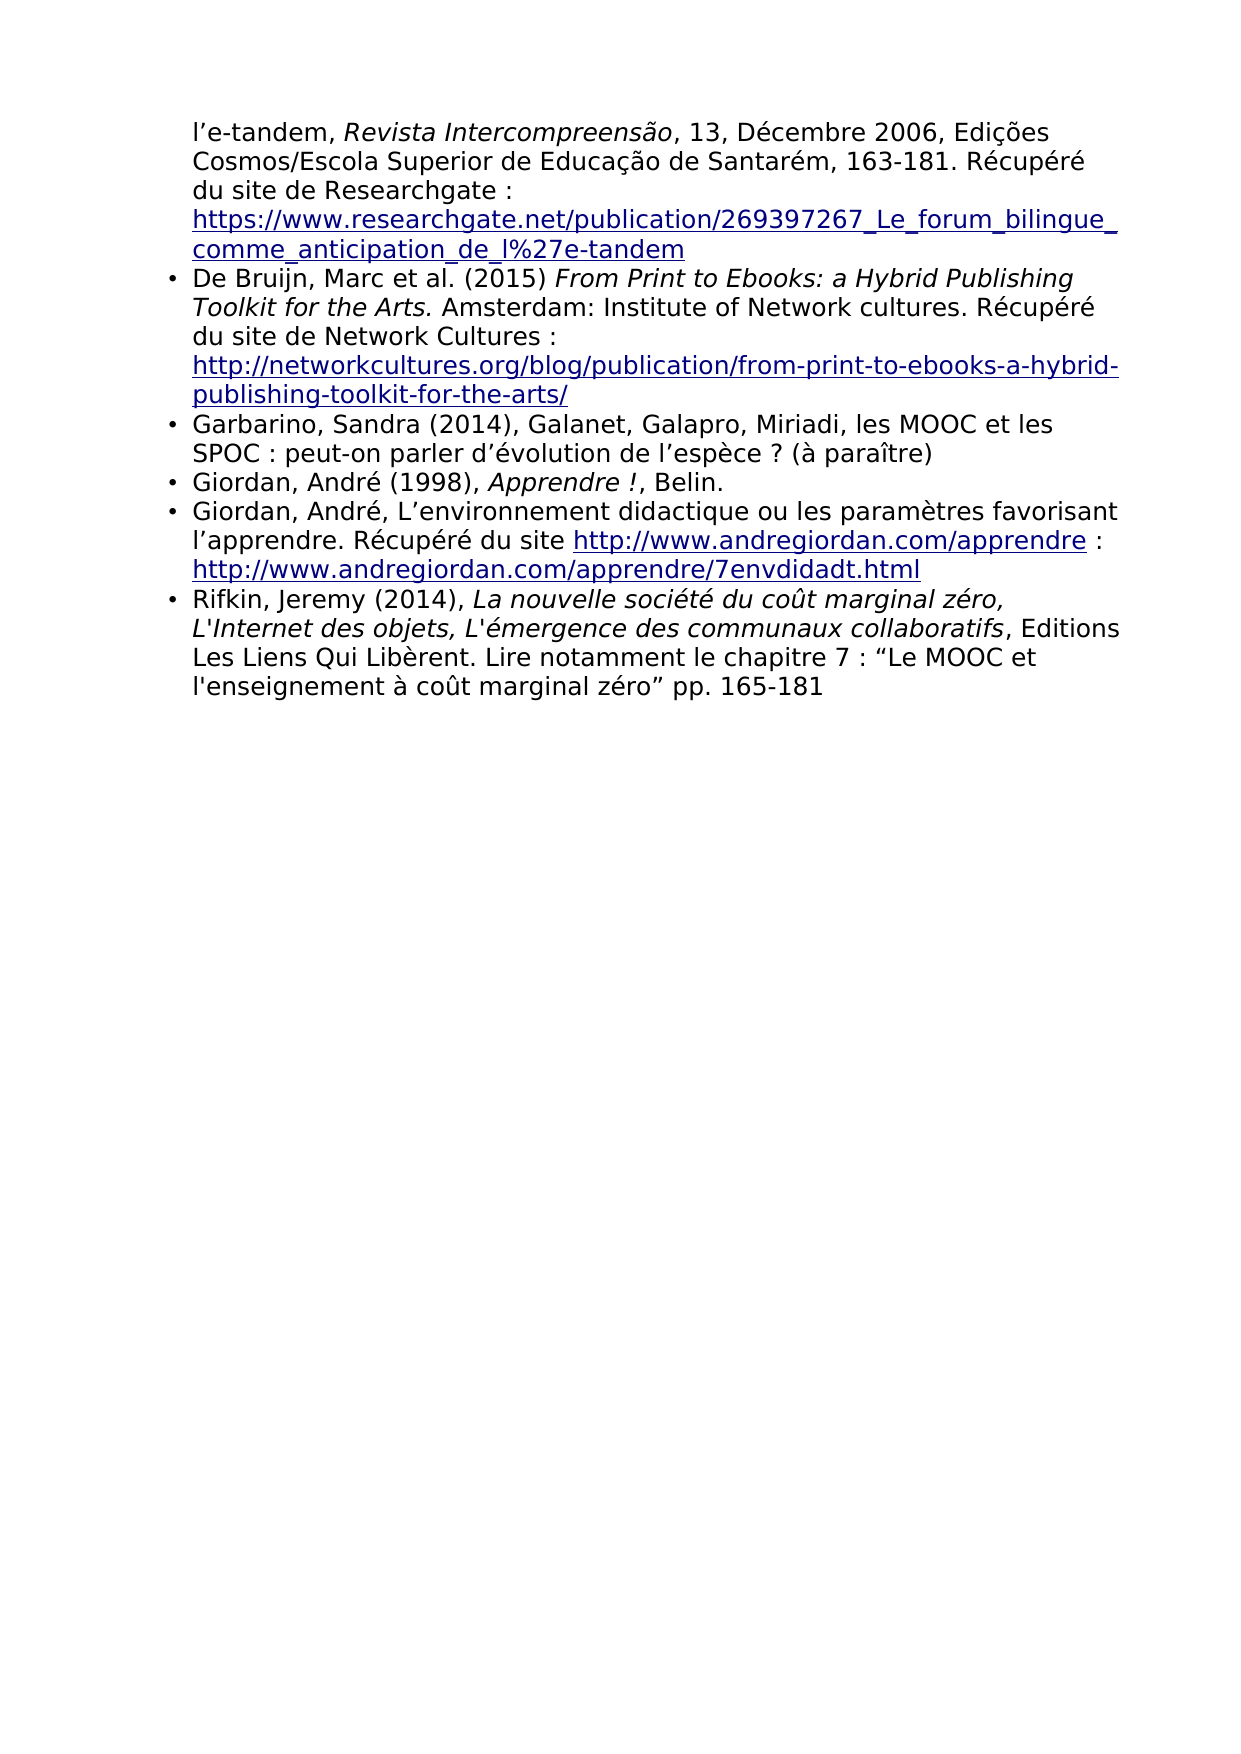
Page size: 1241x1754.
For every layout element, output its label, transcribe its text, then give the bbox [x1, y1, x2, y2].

list Rifkin, Jeremy (2014), La nouvelle société du coût marginal zéro, L'Internet des objets, L'émergence des communaux collaboratifs, Editions Les Liens Qui Libèrent. Lire notamment le chapitre 7 : “Le MOOC et l'enseignement à coût marginal zéro” pp. 165-181 [177, 585, 1122, 701]
list De Bruijn, Marc et al. (2015) From Print to Ebooks: a Hybrid Publishing Toolkit for the Arts. Amsterdam: Institute of Network cultures. Récupéré du site de Network Cultures : http://networkcultures.org/blog/publication/from-print-to-ebooks-a-hybrid-publishing-toolkit-for-the-arts/ [177, 264, 1122, 410]
list Garbarino, Sandra (2014), Galanet, Galapro, Miriadi, les MOOC et les SPOC : peut-on parler d’évolution de l’espèce ? (à paraître) [177, 410, 1122, 468]
list Giordan, André, L’environnement didactique ou les paramètres favorisant l’apprendre. Récupéré du site http://www.andregiordan.com/apprendre : http://www.andregiordan.com/apprendre/7envdidadt.html [177, 497, 1122, 585]
list Giordan, André (1998), Apprendre !, Belin. [177, 468, 1122, 497]
list l’e-tandem, Revista Intercompreensão, 13, Décembre 2006, Edições Cosmos/Escola Superior de Educação de Santarém, 163-181. Récupéré du site de Researchgate : https://www.researchgate.net/publication/269397267_Le_forum_bilingue_comme_anticipation_de_l%27e-tandem [177, 118, 1122, 264]
